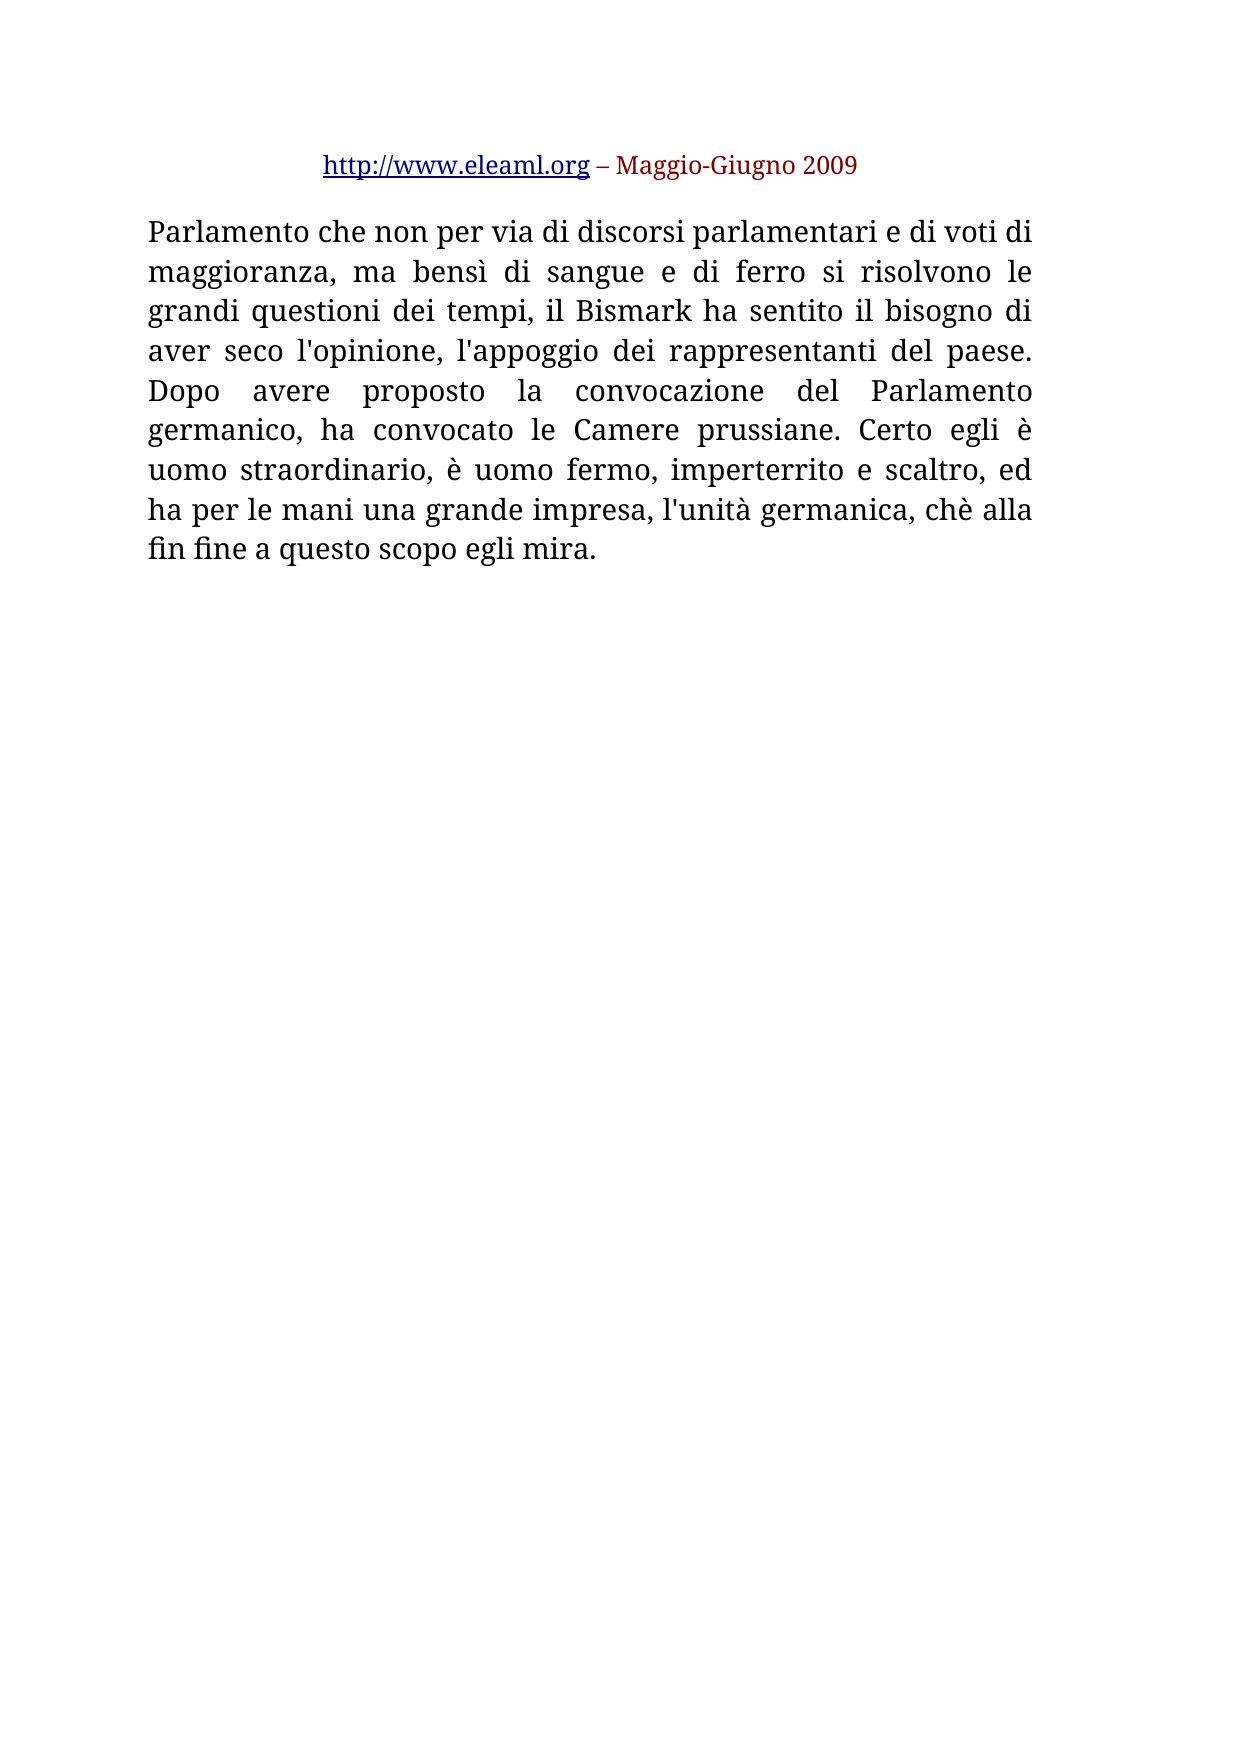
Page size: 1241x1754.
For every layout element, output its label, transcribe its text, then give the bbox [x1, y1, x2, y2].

text Parlamento che non per via di discorsi parlamentari e di voti di maggioranza, ma bensì di sangue e di ferro si risolvono le grandi questioni dei tempi, il Bismark ha sentito il bisogno di aver seco l'opinione, l'appoggio dei rappresentanti del paese. Dopo avere proposto la convocazione del Parlamento germanico, ha convocato le Camere prussiane. Certo egli è uomo straordinario, è uomo fermo, imperterrito e scaltro, ed ha per le mani una grande impresa, l'unità germanica, chè alla fin fine a questo scopo egli mira. [148, 211, 1033, 568]
